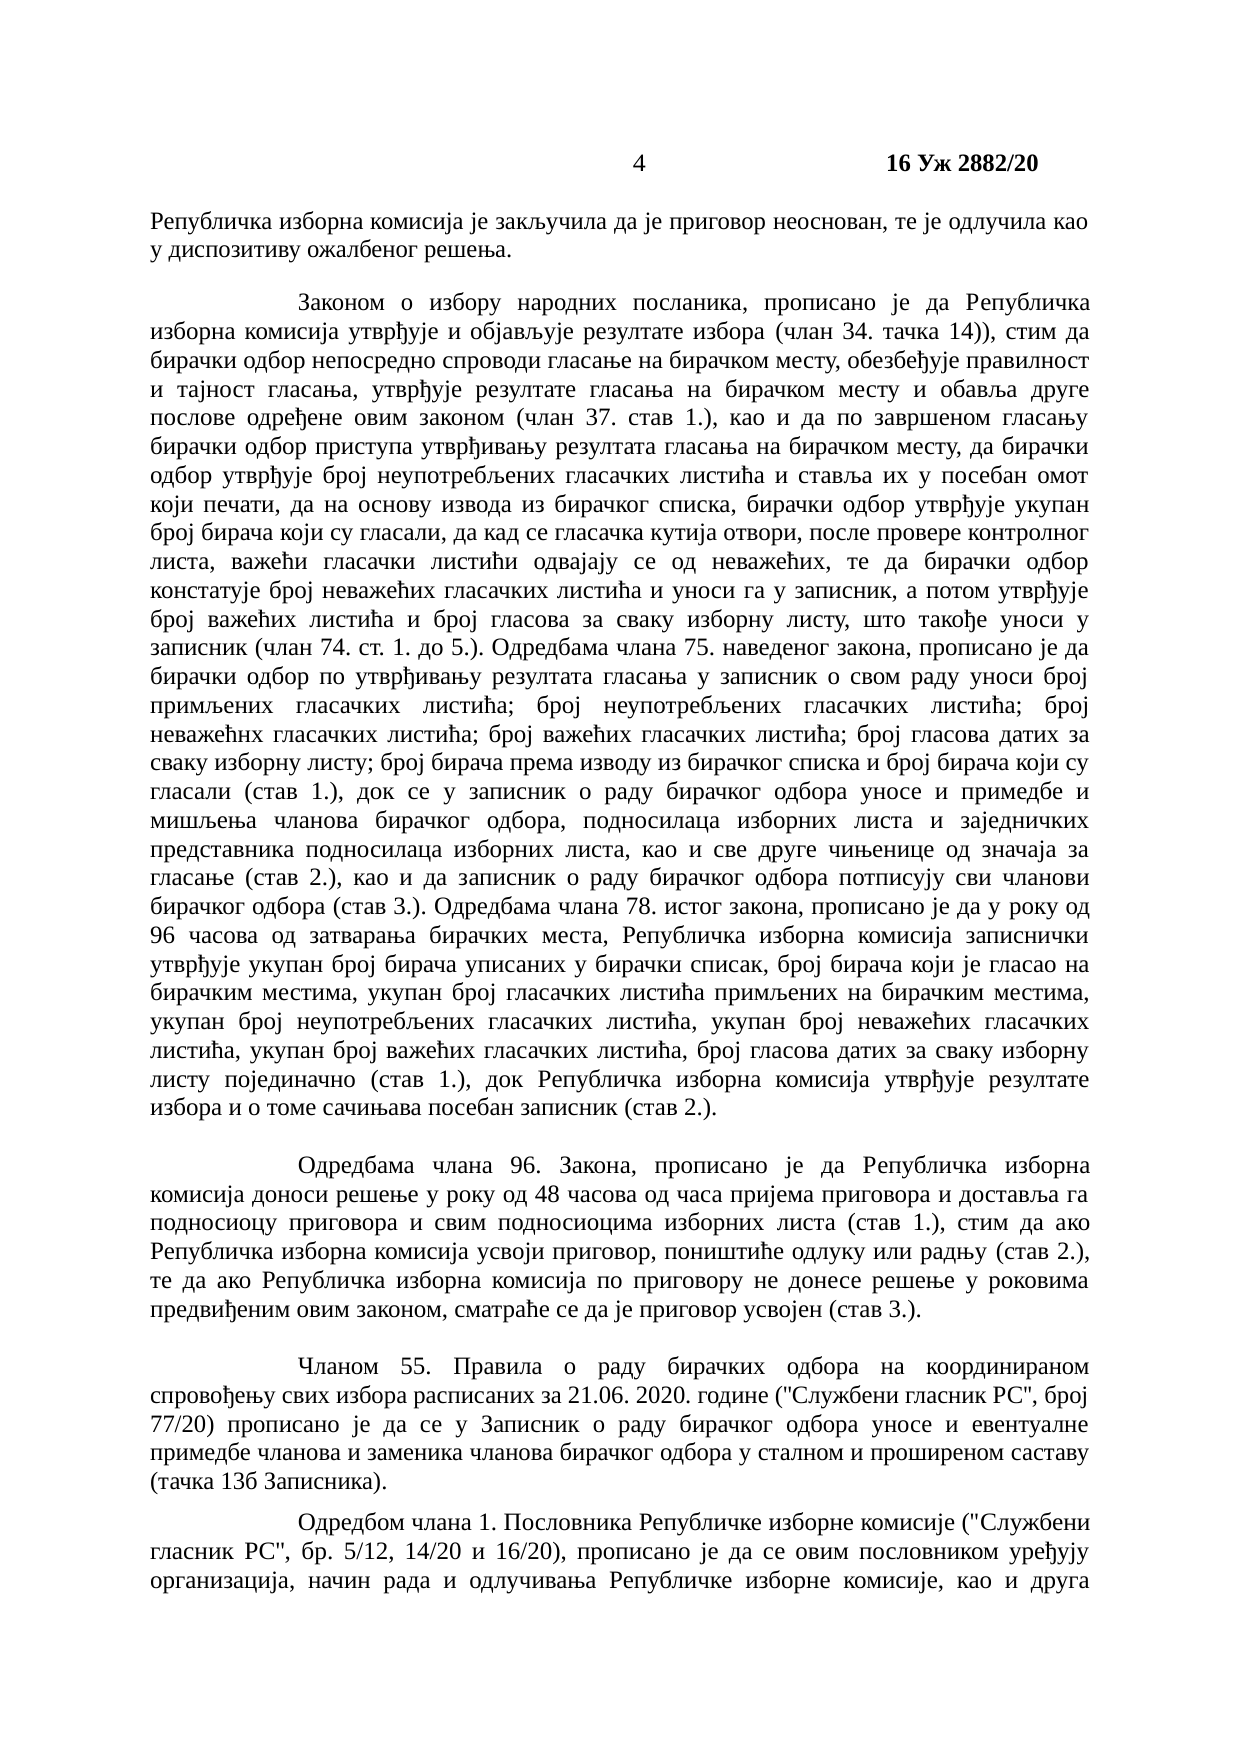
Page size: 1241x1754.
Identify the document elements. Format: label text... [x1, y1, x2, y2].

text Законом о избору народних посланика, прописано је да Републичка изборна комисија утврђује и објављује резултате избора (члан 34. тачка 14)), стим да бирачки одбор непосредно спроводи гласање на бирачком месту, обезбеђује правилност и тајност гласања, утврђује резултате гласања на бирачком месту и обавља друге послове одређене овим законом (члан 37. став 1.), као и да по завршеном гласању бирачки одбор приступа утврђивању резултата гласања на бирачком месту, да бирачки одбор утврђује број неупотребљених гласачких листића и ставља их у посебан омот који печати, да на основу извода из бирачког списка, бирачки одбор утврђује укупан број бирача који су гласали, да кад се гласачка кутија отвори, после провере контролног листа, важећи гласачки листићи одвајају се од неважећих, те да бирачки одбор констатује број неважећих гласачких листића и уноси га у записник, а потом утврђује број важећих листића и број гласова за сваку изборну листу, што такође уноси у записник (члан 74. ст. 1. до 5.). Одредбама члана 75. наведеног закона, прописано је да бирачки одбор по утврђивању резултата гласања у записник о свом раду уноси број примљених гласачких листића; број неупотребљених гласачких листића; број неважећнх гласачких листића; број важећих гласачких листића; број гласова датих за сваку изборну листу; број бирача према изводу из бирачког списка и број бирача који су гласали (став 1.), док се у записник о раду бирачког одбора уносе и примедбе и мишљења чланова бирачког одбора, подносилаца изборних листа и заједничких представника подносилаца изборних листа, као и све друге чињенице од значаја за гласање (став 2.), као и да записник о раду бирачког одбора потписују сви чланови бирачког одбора (став 3.). Одредбама члана 78. истог закона, прописано је да у року од 96 часова од затварања бирачких места, Републичка изборна комисија записнички утврђује укупан број бирача уписаних у бирачки списак, број бирача који је гласао на бирачким местима, укупан број гласачких листића примљених на бирачким местима, укупан број неупотребљених гласачких листића, укупан број неважећих гласачких листића, укупан број важећих гласачких листића, број гласова датих за сваку изборну листу појединачно (став 1.), док Републичка изборна комисија утврђује резултате избора и о томе сачињава посебан записник (став 2.). [150, 287, 1090, 1121]
text Чланом 55. Правила о раду бирачких одбора на координираном спровођењу свих избора расписаних за 21.06. 2020. године (''Службени гласник РС'', број 77/20) прописано је да се у Записник о раду бирачког одбора уносе и евентуалне примедбе чланова и заменика чланова бирачког одбора у сталном и проширеном саставу (тачка 13б Записника). [150, 1351, 1090, 1495]
text Републичка изборна комисија је закључила да је приговор неоснован, те је одлучила као у диспозитиву ожалбеног решења. [150, 206, 1090, 263]
text Одредбама члана 96. Закона, прописано је да Републичка изборна комисија доноси решење у року од 48 часова од часа пријема приговора и доставља га подносиоцу приговора и свим подносиоцима изборних листа (став 1.), стим да ако Републичка изборна комисија усвоји приговор, поништиће одлуку или радњу (став 2.), те да ако Републичка изборна комисија по приговору не донесе решење у роковима предвиђеним овим законом, сматраће се да је приговор усвојен (став 3.). [150, 1150, 1090, 1322]
text Одредбом члана 1. Пословника Републичке изборне комисије (''Службени гласник РС'', бр. 5/12, 14/20 и 16/20), прописано је да се овим пословником уређују организација, начин рада и одлучивања Републичке изборне комисије, као и друга [150, 1507, 1090, 1594]
